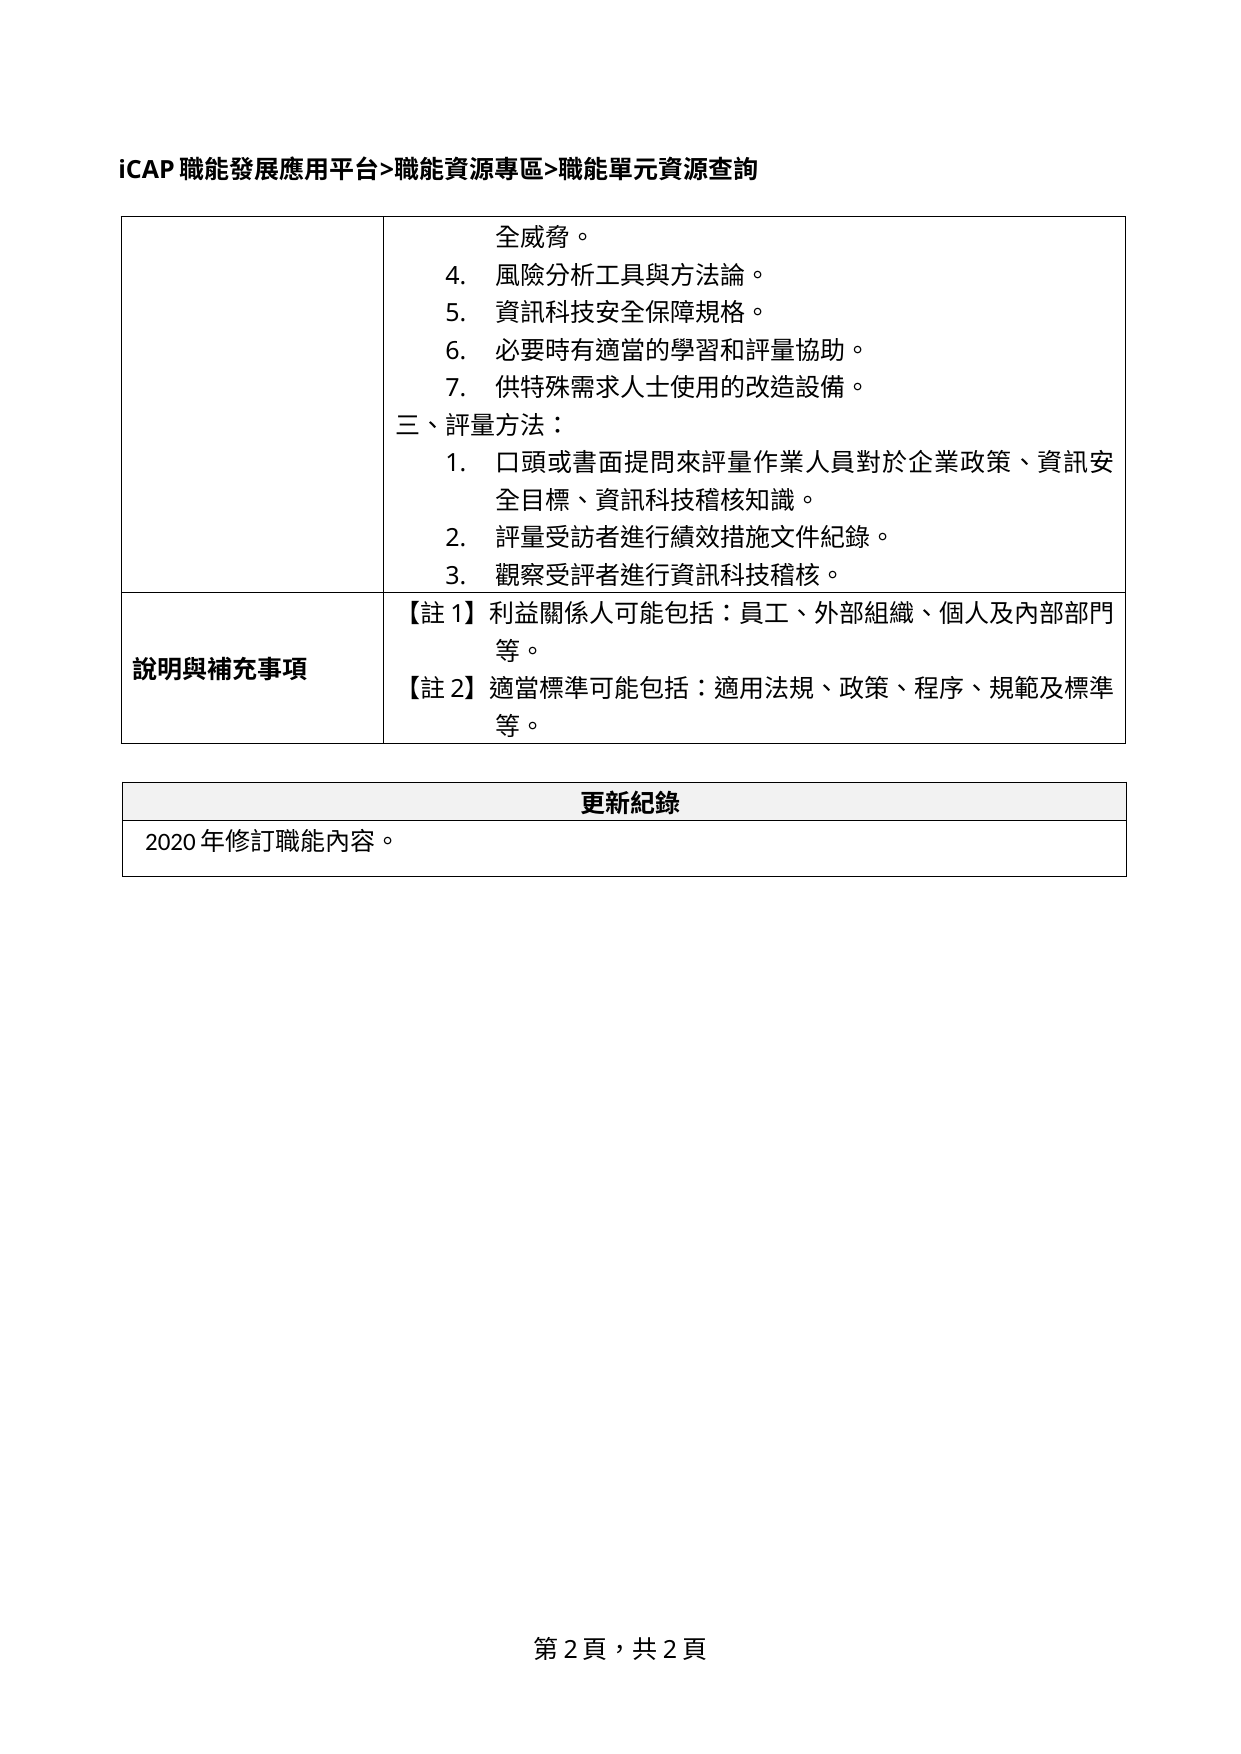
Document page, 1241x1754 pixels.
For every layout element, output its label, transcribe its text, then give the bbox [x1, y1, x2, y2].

table_cell 2020年修訂職能內容。 [123, 821, 1126, 876]
table_header 更新紀錄 [123, 783, 1126, 820]
table_cell 評量之關鍵面向/能力證明之證據： 監控與評估資訊安全合規性 。 執行內部稽核 。 評估企業合規性的有效性。 蒐集、分析與報告績效措施。 評量所需情境與特定資源： 資訊科技產業規格。 安全環境的資訊，包括法規或法律、既有組織安全政策、組織專業與知識。 潛在的安全環境，包括可能或是將會對該環境造成的安全威脅。 風險分析工具與方法論。 資訊科技安全保障規格。 必要時有適當的學習和評量協助。 供特殊需求人士使用的改造設備。 評量方法： 口頭或書面提問來評量作業人員對於企業政策、資訊安全目標、資訊科技稽核知識。 評量受訪者進行績效措施文件紀錄。 觀察受評者進行資訊科技稽核。 [384, 217, 1125, 592]
table_cell 【註1】利益關係人可能包括：員工、外部組織、個人及內部部門等。 【註2】適當標準可能包括：適用法規、政策、程序、規範及標準等。 [384, 593, 1125, 743]
table_cell 說明與補充事項 [122, 593, 383, 743]
table_cell [122, 217, 383, 592]
